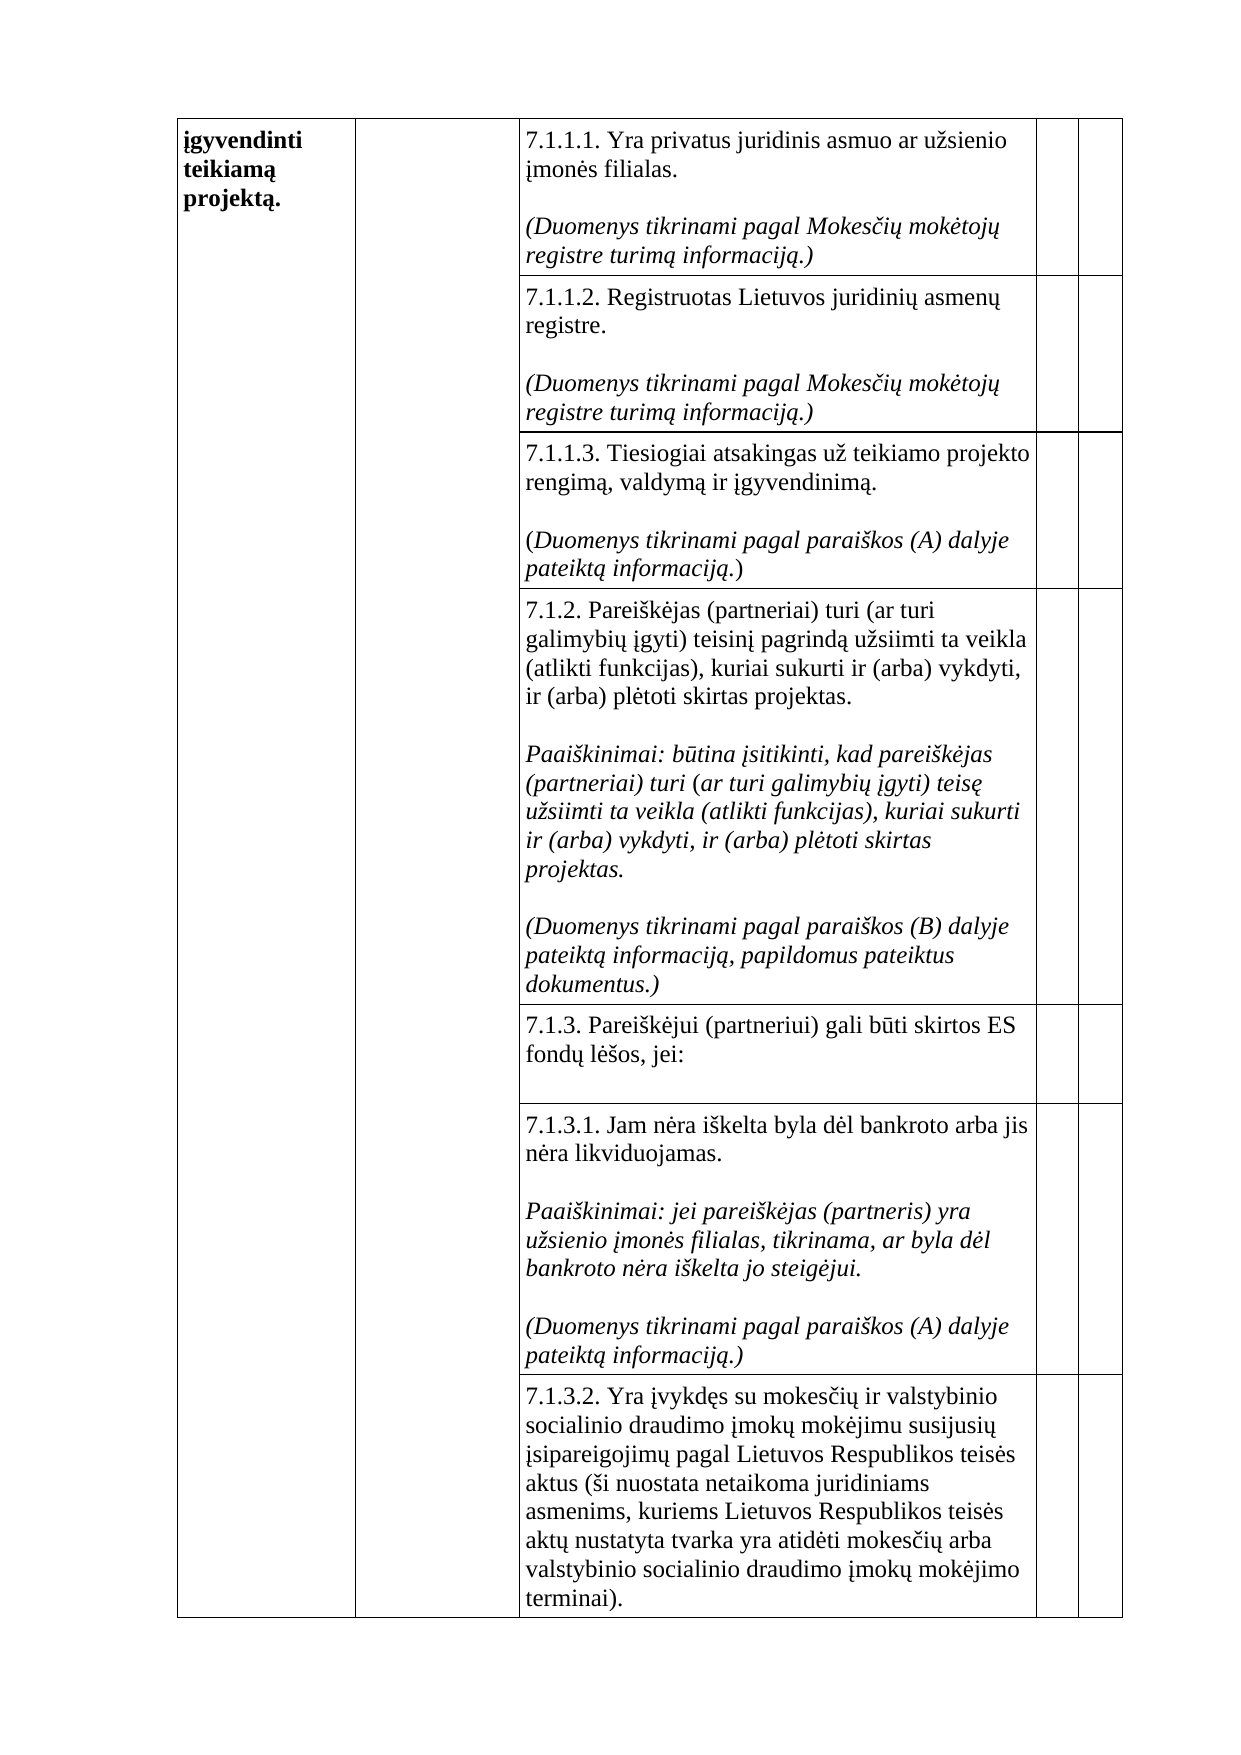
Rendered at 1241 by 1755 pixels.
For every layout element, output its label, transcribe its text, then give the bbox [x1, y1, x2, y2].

table_cell [1079, 1005, 1122, 1103]
table_cell [1037, 433, 1078, 588]
table_cell [1037, 1104, 1078, 1374]
table_cell 7.1.3.2. Yra įvykdęs su mokesčių ir valstybinio socialinio draudimo įmokų mokėjimu susijusių įsipareigojimų pagal Lietuvos Respublikos teisės aktus (ši nuostata netaikoma juridiniams asmenims, kuriems Lietuvos Respublikos teisės aktų nustatyta tvarka yra atidėti mokesčių arba valstybinio socialinio draudimo įmokų mokėjimo terminai). [520, 1375, 1036, 1617]
table_cell 7.1.3. Pareiškėjui (partneriui) gali būti skirtos ES fondų lėšos, jei: [520, 1005, 1036, 1103]
table_cell [1037, 119, 1078, 275]
table_header [356, 119, 519, 1617]
table_cell [1079, 433, 1122, 588]
table_cell 7.1.1.2. Registruotas Lietuvos juridinių asmenų registre. (Duomenys tikrinami pagal Mokesčių mokėtojų registre turimą informaciją.) [520, 276, 1036, 431]
table_cell 7.1.3.1. Jam nėra iškelta byla dėl bankroto arba jis nėra likviduojamas. Paaiškinimai: jei pareiškėjas (partneris) yra užsienio įmonės filialas, tikrinama, ar byla dėl bankroto nėra iškelta jo steigėjui. (Duomenys tikrinami pagal paraiškos (A) dalyje pateiktą informaciją.) [520, 1104, 1036, 1374]
table_cell [1079, 1375, 1122, 1617]
table_cell [1079, 276, 1122, 431]
table_cell 7.1.1.1. Yra privatus juridinis asmuo ar užsienio įmonės filialas. (Duomenys tikrinami pagal Mokesčių mokėtojų registre turimą informaciją.) [520, 119, 1036, 275]
table_cell [1037, 1005, 1078, 1103]
table_cell [1079, 1104, 1122, 1374]
table_cell 7.1.2. Pareiškėjas (partneriai) turi (ar turi galimybių įgyti) teisinį pagrindą užsiimti ta veikla (atlikti funkcijas), kuriai sukurti ir (arba) vykdyti, ir (arba) plėtoti skirtas projektas. Paaiškinimai: būtina įsitikinti, kad pareiškėjas (partneriai) turi (ar turi galimybių įgyti) teisę užsiimti ta veikla (atlikti funkcijas), kuriai sukurti ir (arba) vykdyti, ir (arba) plėtoti skirtas projektas. (Duomenys tikrinami pagal paraiškos (B) dalyje pateiktą informaciją, papildomus pateiktus dokumentus.) [520, 589, 1036, 1003]
table_cell [1037, 276, 1078, 431]
table_header įgyvendinti teikiamą projektą. [178, 119, 355, 1617]
table_cell [1079, 589, 1122, 1003]
table_cell [1079, 119, 1122, 275]
table_cell [1037, 589, 1078, 1003]
table_cell 7.1.1.3. Tiesiogiai atsakingas už teikiamo projekto rengimą, valdymą ir įgyvendinimą. (Duomenys tikrinami pagal paraiškos (A) dalyje pateiktą informaciją.) [520, 433, 1036, 588]
table_cell [1037, 1375, 1078, 1617]
